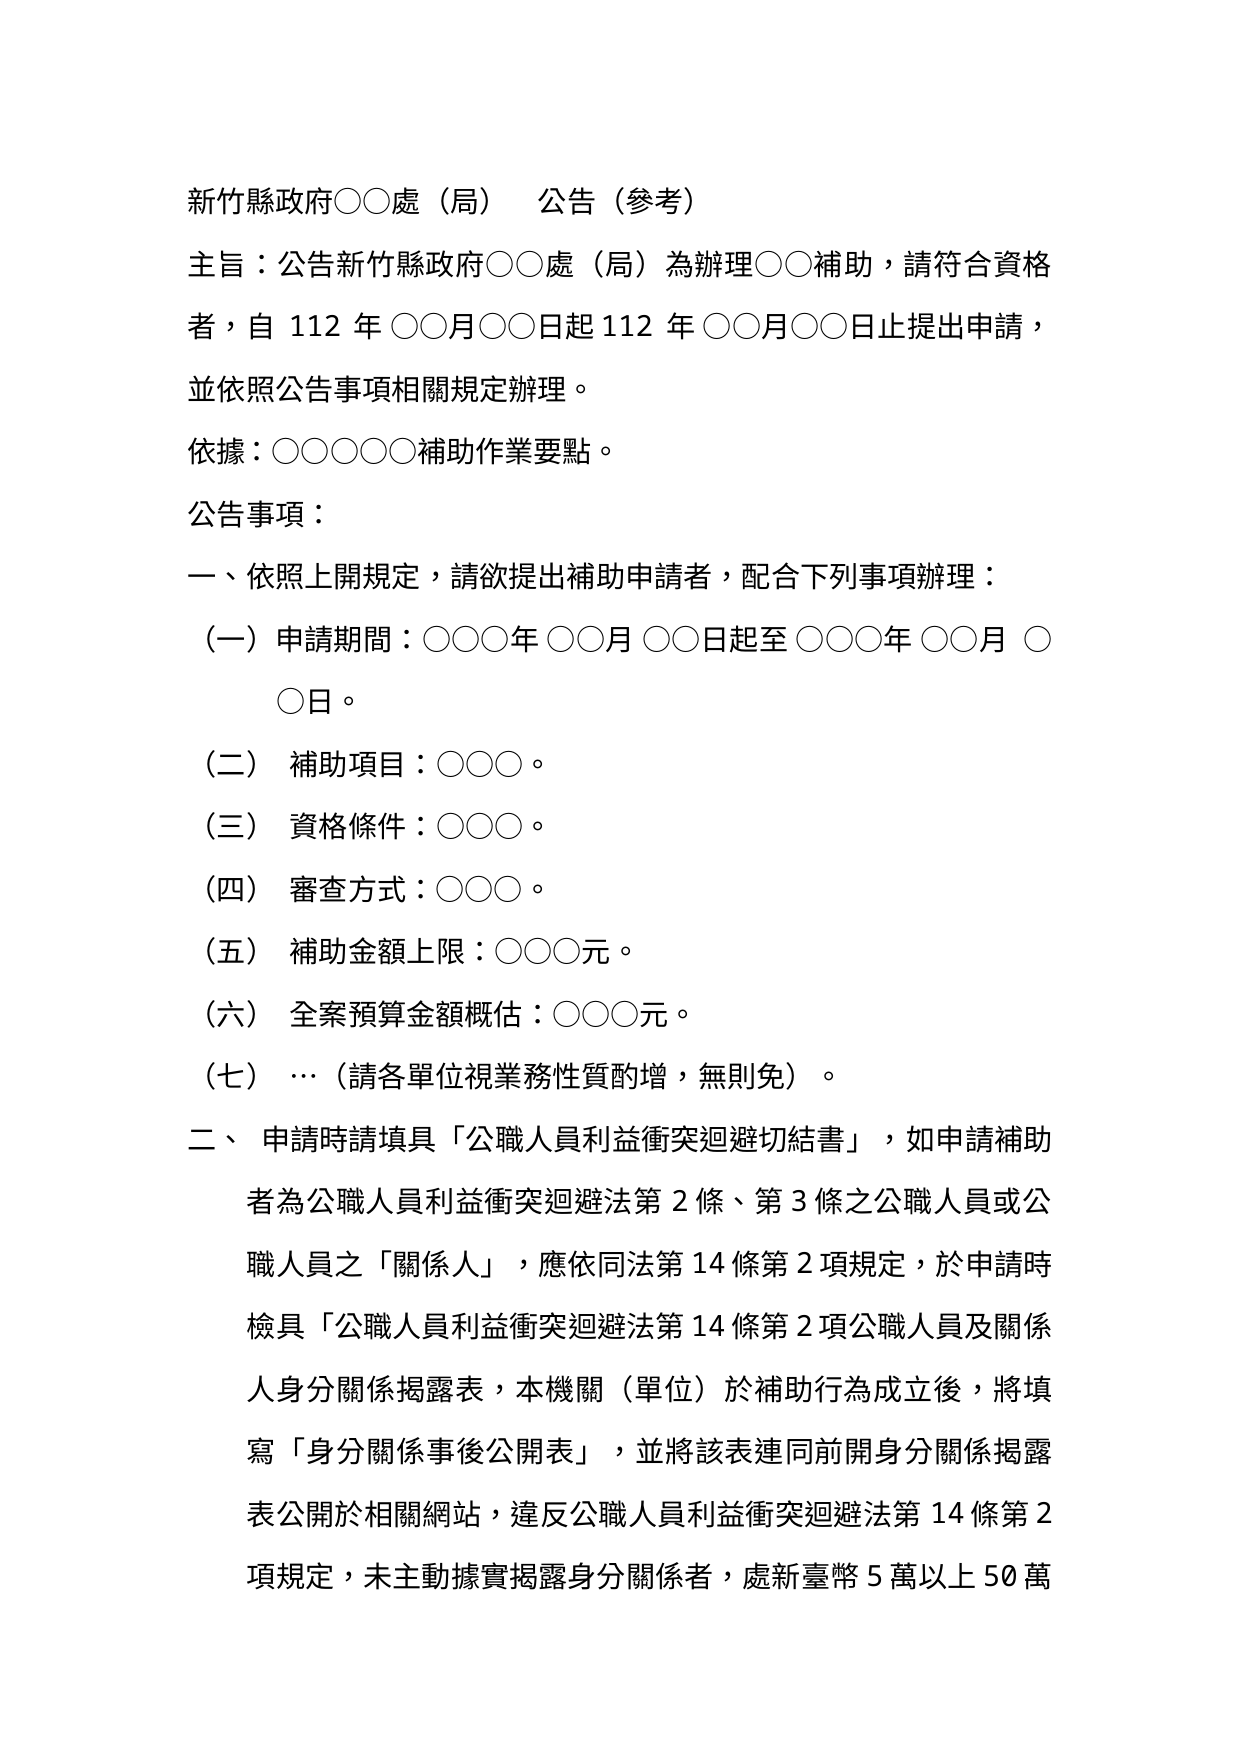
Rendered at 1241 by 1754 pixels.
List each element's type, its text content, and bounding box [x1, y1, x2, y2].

text 新竹縣政府○○處（局） 公告（參考） [187, 158, 1053, 221]
text （四） 審查方式：○○○。 [187, 846, 1053, 908]
text 公告事項： [187, 471, 1053, 533]
text （一）申請期間：○○○年○○月○○日起至○○○年○○月 ○○日。 [187, 596, 1053, 721]
text （六） 全案預算金額概估：○○○元。 [187, 971, 1053, 1033]
text （七） …（請各單位視業務性質酌增，無則免）。 [187, 1033, 1053, 1096]
text 二、 申請時請填具「公職人員利益衝突迴避切結書」，如申請補助者為公職人員利益衝突迴避法第2條、第3條之公職人員或公職人員之「關係人」，應依同法第14條第2項規定，於申請時檢具「公職人員利益衝突迴避法第14條第2項公職人員及關係人身分關係揭露表，本機關（單位）於補助行為成立後，將填寫「身分關係事後公開表」，並將該表連同前開身分關係揭露表公開於相關網站，違反公職人員利益衝突迴避法第14條第2項規定，未主動據實揭露身分關係者，處新臺幣5萬以上50萬 [187, 1096, 1053, 1596]
text （三） 資格條件：○○○。 [187, 783, 1053, 846]
text 一、依照上開規定，請欲提出補助申請者，配合下列事項辦理： [187, 533, 1053, 596]
text 主旨：公告新竹縣政府○○處（局）為辦理○○補助，請符合資格者，自112年○○月○○日起112年○○月○○日止提出申請，並依照公告事項相關規定辦理。 [187, 221, 1053, 408]
text （二） 補助項目：○○○。 [187, 721, 1053, 783]
text 依據：○○○○○補助作業要點。 [187, 408, 1053, 471]
text （五） 補助金額上限：○○○元。 [187, 908, 1053, 971]
